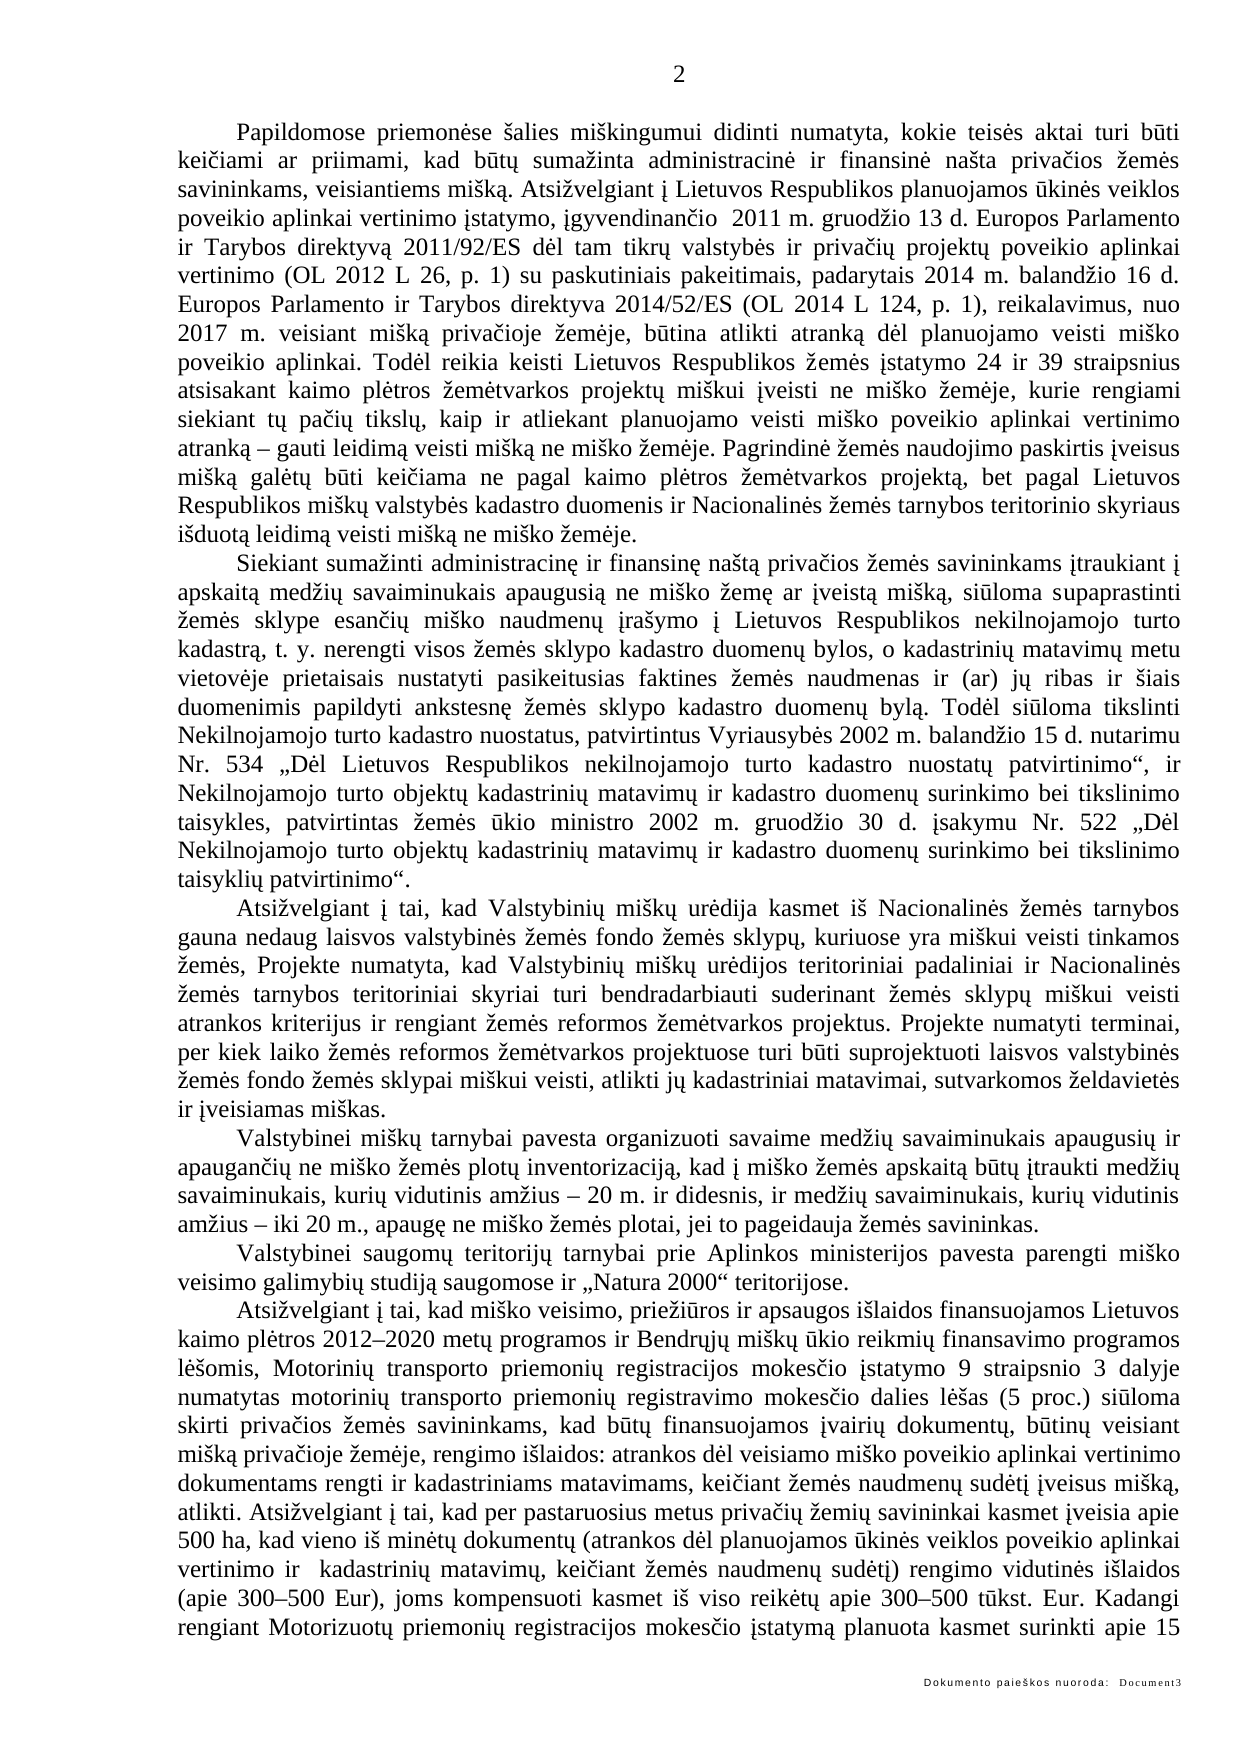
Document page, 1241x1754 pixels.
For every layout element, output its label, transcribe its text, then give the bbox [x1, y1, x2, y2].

text Valstybinei saugomų teritorijų tarnybai prie Aplinkos ministerijos pavesta parengti miško veisimo galimybių studiją saugomose ir „Natura 2000“ teritorijose. [177, 1238, 1181, 1295]
text Siekiant sumažinti administracinę ir finansinę naštą privačios žemės savininkams įtraukiant į apskaitą medžių savaiminukais apaugusią ne miško žemę ar įveistą mišką, siūloma supaprastinti žemės sklype esančių miško naudmenų įrašymo į Lietuvos Respublikos nekilnojamojo turto kadastrą, t. y. nerengti visos žemės sklypo kadastro duomenų bylos, o kadastrinių matavimų metu vietovėje prietaisais nustatyti pasikeitusias faktines žemės naudmenas ir (ar) jų ribas ir šiais duomenimis papildyti ankstesnę žemės sklypo kadastro duomenų bylą. Todėl siūloma tikslinti Nekilnojamojo turto kadastro nuostatus, patvirtintus Vyriausybės 2002 m. balandžio 15 d. nutarimu Nr. 534 „Dėl Lietuvos Respublikos nekilnojamojo turto kadastro nuostatų patvirtinimo“, ir Nekilnojamojo turto objektų kadastrinių matavimų ir kadastro duomenų surinkimo bei tikslinimo taisykles, patvirtintas žemės ūkio ministro 2002 m. gruodžio 30 d. įsakymu Nr. 522 „Dėl Nekilnojamojo turto objektų kadastrinių matavimų ir kadastro duomenų surinkimo bei tikslinimo taisyklių patvirtinimo“. [177, 548, 1181, 893]
text Papildomose priemonėse šalies miškingumui didinti numatyta, kokie teisės aktai turi būti keičiami ar priimami, kad būtų sumažinta administracinė ir finansinė našta privačios žemės savininkams, veisiantiems mišką. Atsižvelgiant į Lietuvos Respublikos planuojamos ūkinės veiklos poveikio aplinkai vertinimo įstatymo, įgyvendinančio 2011 m. gruodžio 13 d. Europos Parlamento ir Tarybos direktyvą 2011/92/ES dėl tam tikrų valstybės ir privačių projektų poveikio aplinkai vertinimo (OL 2012 L 26, p. 1) su paskutiniais pakeitimais, padarytais 2014 m. balandžio 16 d. Europos Parlamento ir Tarybos direktyva 2014/52/ES (OL 2014 L 124, p. 1), reikalavimus, nuo 2017 m. veisiant mišką privačioje žemėje, būtina atlikti atranką dėl planuojamo veisti miško poveikio aplinkai. Todėl reikia keisti Lietuvos Respublikos žemės įstatymo 24 ir 39 straipsnius atsisakant kaimo plėtros žemėtvarkos projektų miškui įveisti ne miško žemėje, kurie rengiami siekiant tų pačių tikslų, kaip ir atliekant planuojamo veisti miško poveikio aplinkai vertinimo atranką – gauti leidimą veisti mišką ne miško žemėje. Pagrindinė žemės naudojimo paskirtis įveisus mišką galėtų būti keičiama ne pagal kaimo plėtros žemėtvarkos projektą, bet pagal Lietuvos Respublikos miškų valstybės kadastro duomenis ir Nacionalinės žemės tarnybos teritorinio skyriaus išduotą leidimą veisti mišką ne miško žemėje. [177, 117, 1181, 548]
text Valstybinei miškų tarnybai pavesta organizuoti savaime medžių savaiminukais apaugusių ir apaugančių ne miško žemės plotų inventorizaciją, kad į miško žemės apskaitą būtų įtraukti medžių savaiminukais, kurių vidutinis amžius – 20 m. ir didesnis, ir medžių savaiminukais, kurių vidutinis amžius – iki 20 m., apaugę ne miško žemės plotai, jei to pageidauja žemės savininkas. [177, 1123, 1181, 1238]
text Atsižvelgiant į tai, kad Valstybinių miškų urėdija kasmet iš Nacionalinės žemės tarnybos gauna nedaug laisvos valstybinės žemės fondo žemės sklypų, kuriuose yra miškui veisti tinkamos žemės, Projekte numatyta, kad Valstybinių miškų urėdijos teritoriniai padaliniai ir Nacionalinės žemės tarnybos teritoriniai skyriai turi bendradarbiauti suderinant žemės sklypų miškui veisti atrankos kriterijus ir rengiant žemės reformos žemėtvarkos projektus. Projekte numatyti terminai, per kiek laiko žemės reformos žemėtvarkos projektuose turi būti suprojektuoti laisvos valstybinės žemės fondo žemės sklypai miškui veisti, atlikti jų kadastriniai matavimai, sutvarkomos želdavietės ir įveisiamas miškas. [177, 893, 1181, 1123]
text Atsižvelgiant į tai, kad miško veisimo, priežiūros ir apsaugos išlaidos finansuojamos Lietuvos kaimo plėtros 2012–2020 metų programos ir Bendrųjų miškų ūkio reikmių finansavimo programos lėšomis, Motorinių transporto priemonių registracijos mokesčio įstatymo 9 straipsnio 3 dalyje numatytas motorinių transporto priemonių registravimo mokesčio dalies lėšas (5 proc.) siūloma skirti privačios žemės savininkams, kad būtų finansuojamos įvairių dokumentų, būtinų veisiant mišką privačioje žemėje, rengimo išlaidos: atrankos dėl veisiamo miško poveikio aplinkai vertinimo dokumentams rengti ir kadastriniams matavimams, keičiant žemės naudmenų sudėtį įveisus mišką, atlikti. Atsižvelgiant į tai, kad per pastaruosius metus privačių žemių savininkai kasmet įveisia apie 500 ha, kad vieno iš minėtų dokumentų (atrankos dėl planuojamos ūkinės veiklos poveikio aplinkai vertinimo ir kadastrinių matavimų, keičiant žemės naudmenų sudėtį) rengimo vidutinės išlaidos (apie 300–500 Eur), joms kompensuoti kasmet iš viso reikėtų apie 300–500 tūkst. Eur. Kadangi rengiant Motorizuotų priemonių registracijos mokesčio įstatymą planuota kasmet surinkti apie 15 [177, 1295, 1181, 1640]
